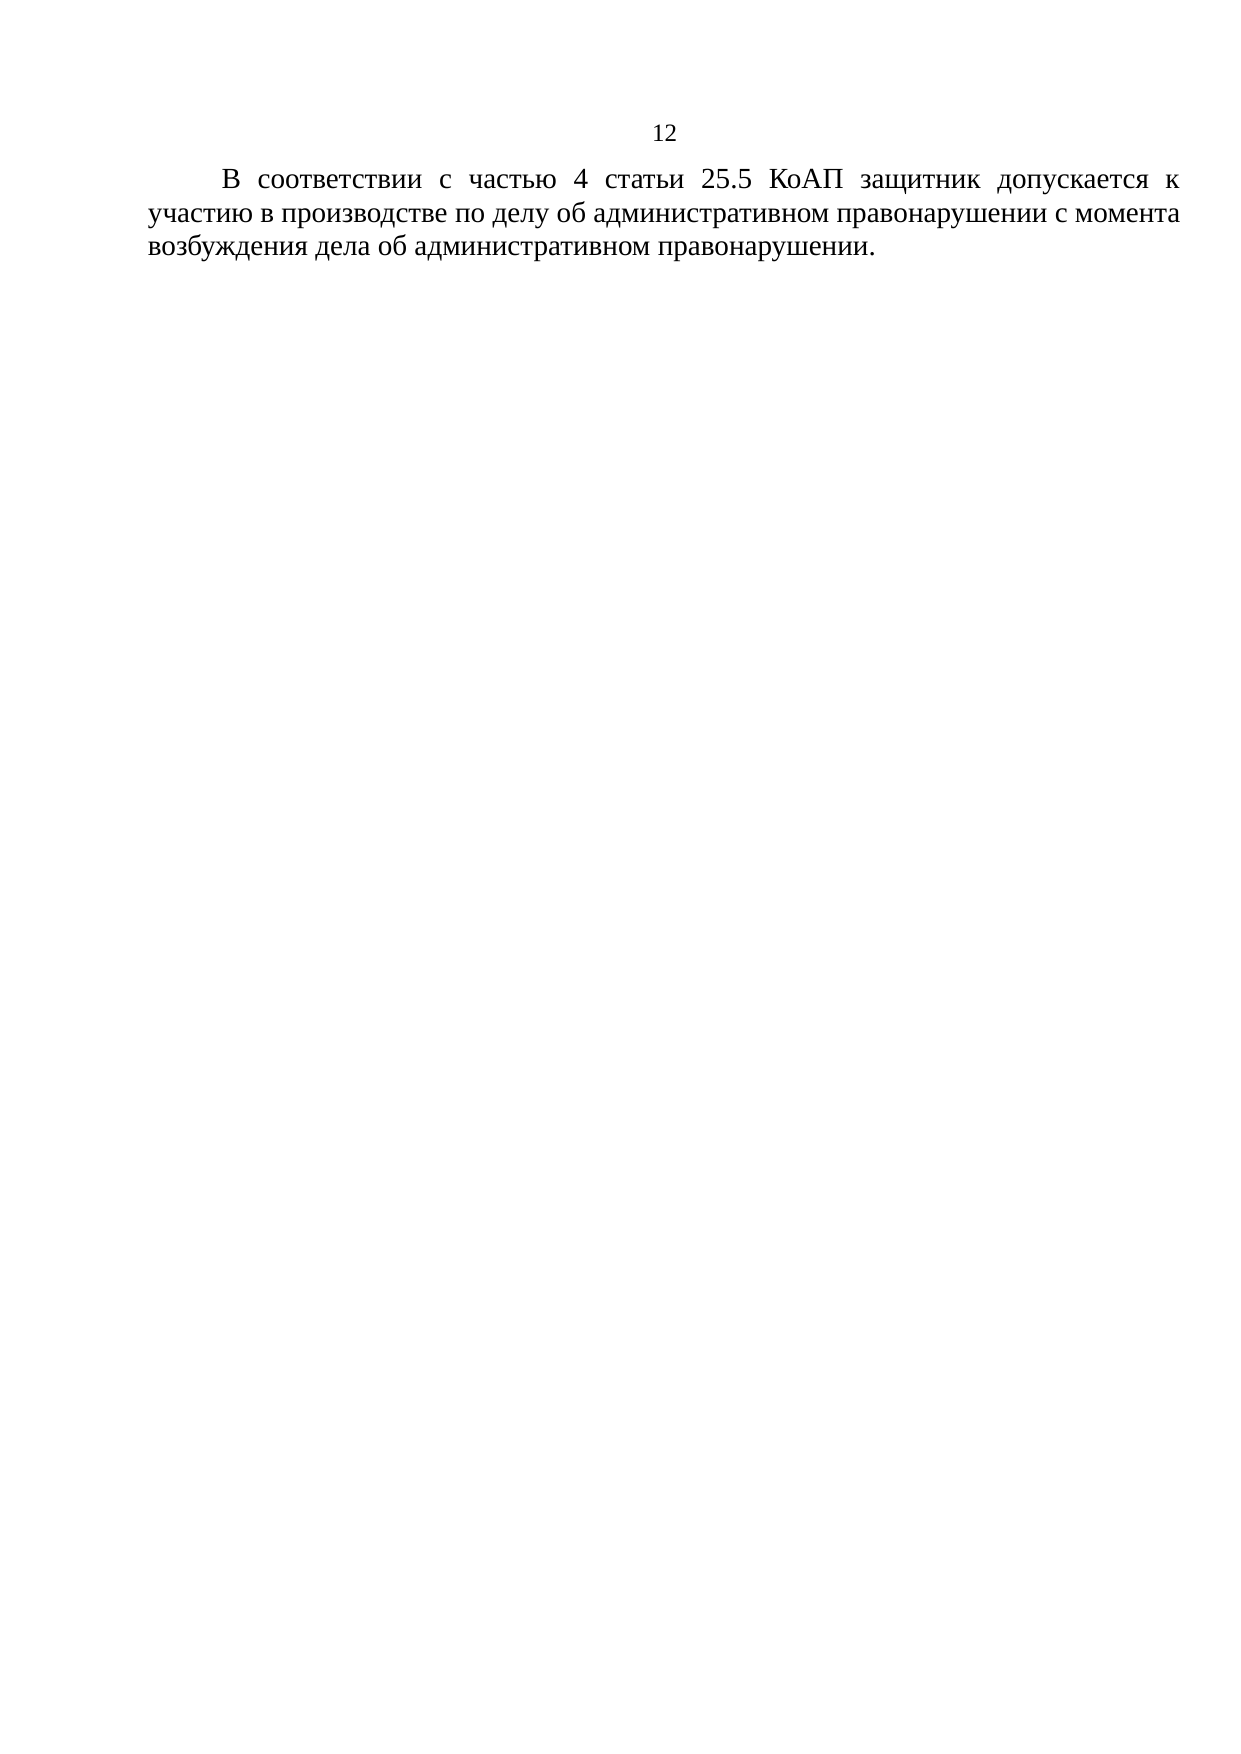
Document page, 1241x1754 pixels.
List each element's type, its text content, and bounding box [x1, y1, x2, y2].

text В соответствии с частью 4 статьи 25.5 КоАП защитник допускается к участию в производстве по делу об административном правонарушении с момента возбуждения дела об административном правонарушении. [148, 161, 1181, 262]
